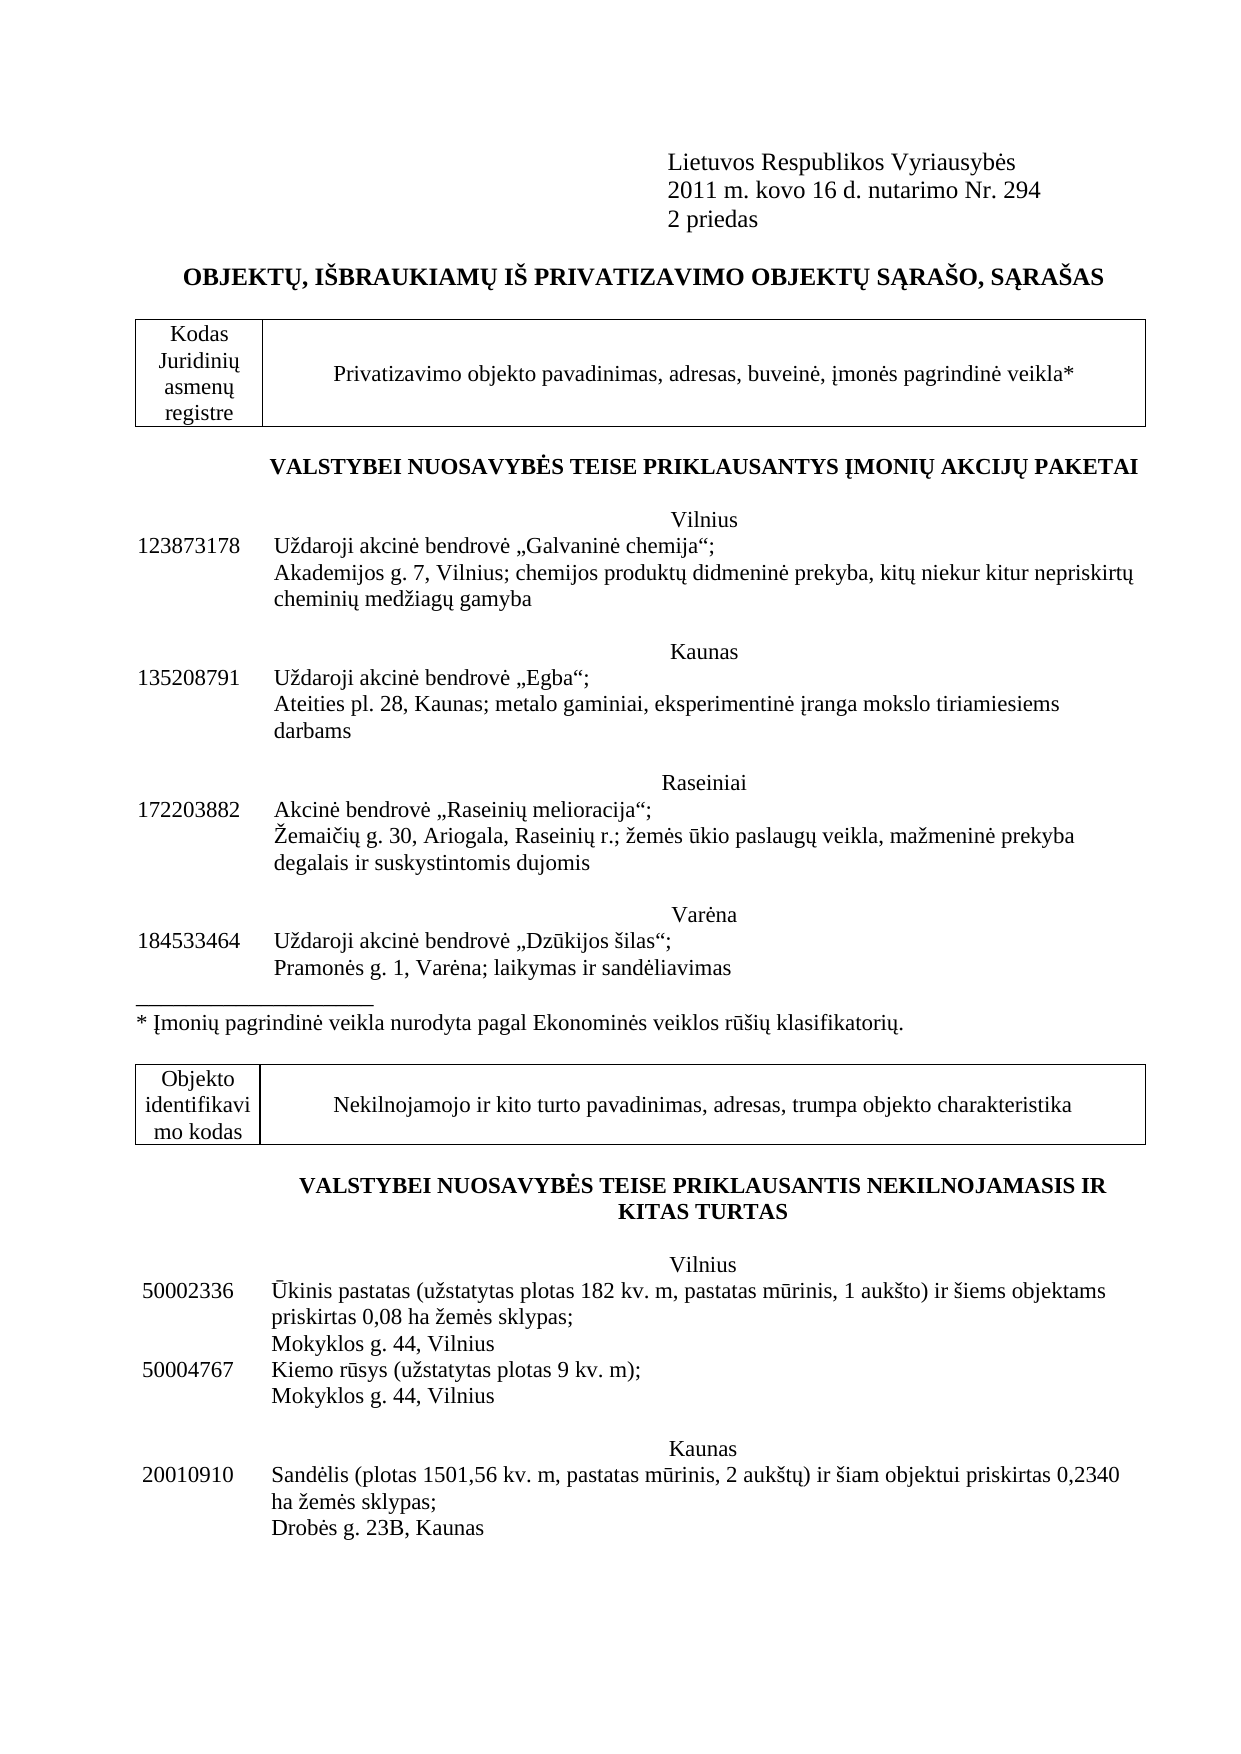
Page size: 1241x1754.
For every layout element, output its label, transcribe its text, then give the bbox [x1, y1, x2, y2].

table_header Nekilnojamojo ir kito turto pavadinimas, adresas, trumpa objekto charakteristika [261, 1065, 1145, 1144]
table_cell [136, 506, 262, 532]
table_cell Vilnius [263, 506, 1146, 532]
table_cell Ūkinis pastatas (užstatytas plotas 182 kv. m, pastatas mūrinis, 1 aukšto) ir šiems objektams priskirtas 0,08 ha žemės sklypas; Mokyklos g. 44, Vilnius [260, 1277, 1146, 1356]
text OBJEKTŲ, IŠBRAUKIAMŲ IŠ PRIVATIZAVIMO OBJEKTŲ SĄRAŠO, SĄRAŠAS [136, 262, 1152, 291]
table_cell [263, 875, 1146, 901]
table_cell [263, 743, 1146, 769]
table_cell 20010910 [136, 1462, 260, 1541]
table_cell VALSTYBEI NUOSAVYBĖS TEISE PRIKLAUSANTYS ĮMONIŲ AKCIJŲ PAKETAI [263, 427, 1146, 506]
table_cell Sandėlis (plotas 1501,56 kv. m, pastatas mūrinis, 2 aukštų) ir šiam objektui priskirtas 0,2340 ha žemės sklypas; Drobės g. 23B, Kaunas [260, 1462, 1146, 1541]
table_cell [136, 901, 262, 928]
table_cell Kaunas [260, 1435, 1146, 1462]
table_cell [136, 638, 262, 664]
table_cell 50002336 [136, 1277, 260, 1356]
table_header Privatizavimo objekto pavadinimas, adresas, buveinė, įmonės pagrindinė veikla* [263, 320, 1145, 426]
table_cell [136, 427, 262, 506]
table_cell Uždaroji akcinė bendrovė „Dzūkijos šilas“; Pramonės g. 1, Varėna; laikymas ir sandėliavimas [263, 928, 1146, 980]
table_cell [136, 743, 262, 769]
table_cell Kaunas [263, 638, 1146, 664]
table_cell [136, 1145, 260, 1251]
table_cell Uždaroji akcinė bendrovė „Egba“; Ateities pl. 28, Kaunas; metalo gaminiai, eksperimentinė įranga mokslo tiriamiesiems darbams [263, 664, 1146, 743]
text ___________________ [136, 980, 1152, 1009]
table_cell [136, 875, 262, 901]
table_cell 123873178 [136, 532, 262, 611]
table_cell 172203882 [136, 796, 262, 875]
text * Įmonių pagrindinė veikla nurodyta pagal Ekonominės veiklos rūšių klasifikatorių. [136, 1009, 1152, 1035]
table_cell 50004767 [136, 1356, 260, 1409]
table_cell 135208791 [136, 664, 262, 743]
table_cell 184533464 [136, 928, 262, 980]
table_cell [136, 1251, 260, 1277]
text Lietuvos Respublikos Vyriausybės [136, 147, 1152, 176]
table_cell Vilnius [260, 1251, 1146, 1277]
table_cell VALSTYBEI NUOSAVYBĖS TEISE PRIKLAUSANTIS NEKILNOJAMASIS IR KITAS TURTAS [260, 1145, 1146, 1251]
table_cell Raseiniai [263, 770, 1146, 796]
table_cell Varėna [263, 901, 1146, 928]
table_cell Akcinė bendrovė „Raseinių melioracija“; Žemaičių g. 30, Ariogala, Raseinių r.; žemės ūkio paslaugų veikla, mažmeninė prekyba degalais ir suskystintomis dujomis [263, 796, 1146, 875]
table_cell Kiemo rūsys (užstatytas plotas 9 kv. m); Mokyklos g. 44, Vilnius [260, 1356, 1146, 1409]
text 2011 m. kovo 16 d. nutarimo Nr. 294 [136, 176, 1152, 204]
table_cell [136, 1409, 1146, 1435]
table_cell [263, 611, 1146, 638]
table_cell [136, 770, 262, 796]
table_cell [136, 611, 262, 638]
table_cell Uždaroji akcinė bendrovė „Galvaninė chemija“; Akademijos g. 7, Vilnius; chemijos produktų didmeninė prekyba, kitų niekur kitur nepriskirtų cheminių medžiagų gamyba [263, 532, 1146, 611]
table_cell [136, 1435, 260, 1462]
table_header Kodas Juridinių asmenų registre [136, 320, 262, 426]
table_header Objekto identifikavimo kodas [136, 1065, 259, 1144]
text 2 priedas [136, 204, 1152, 233]
